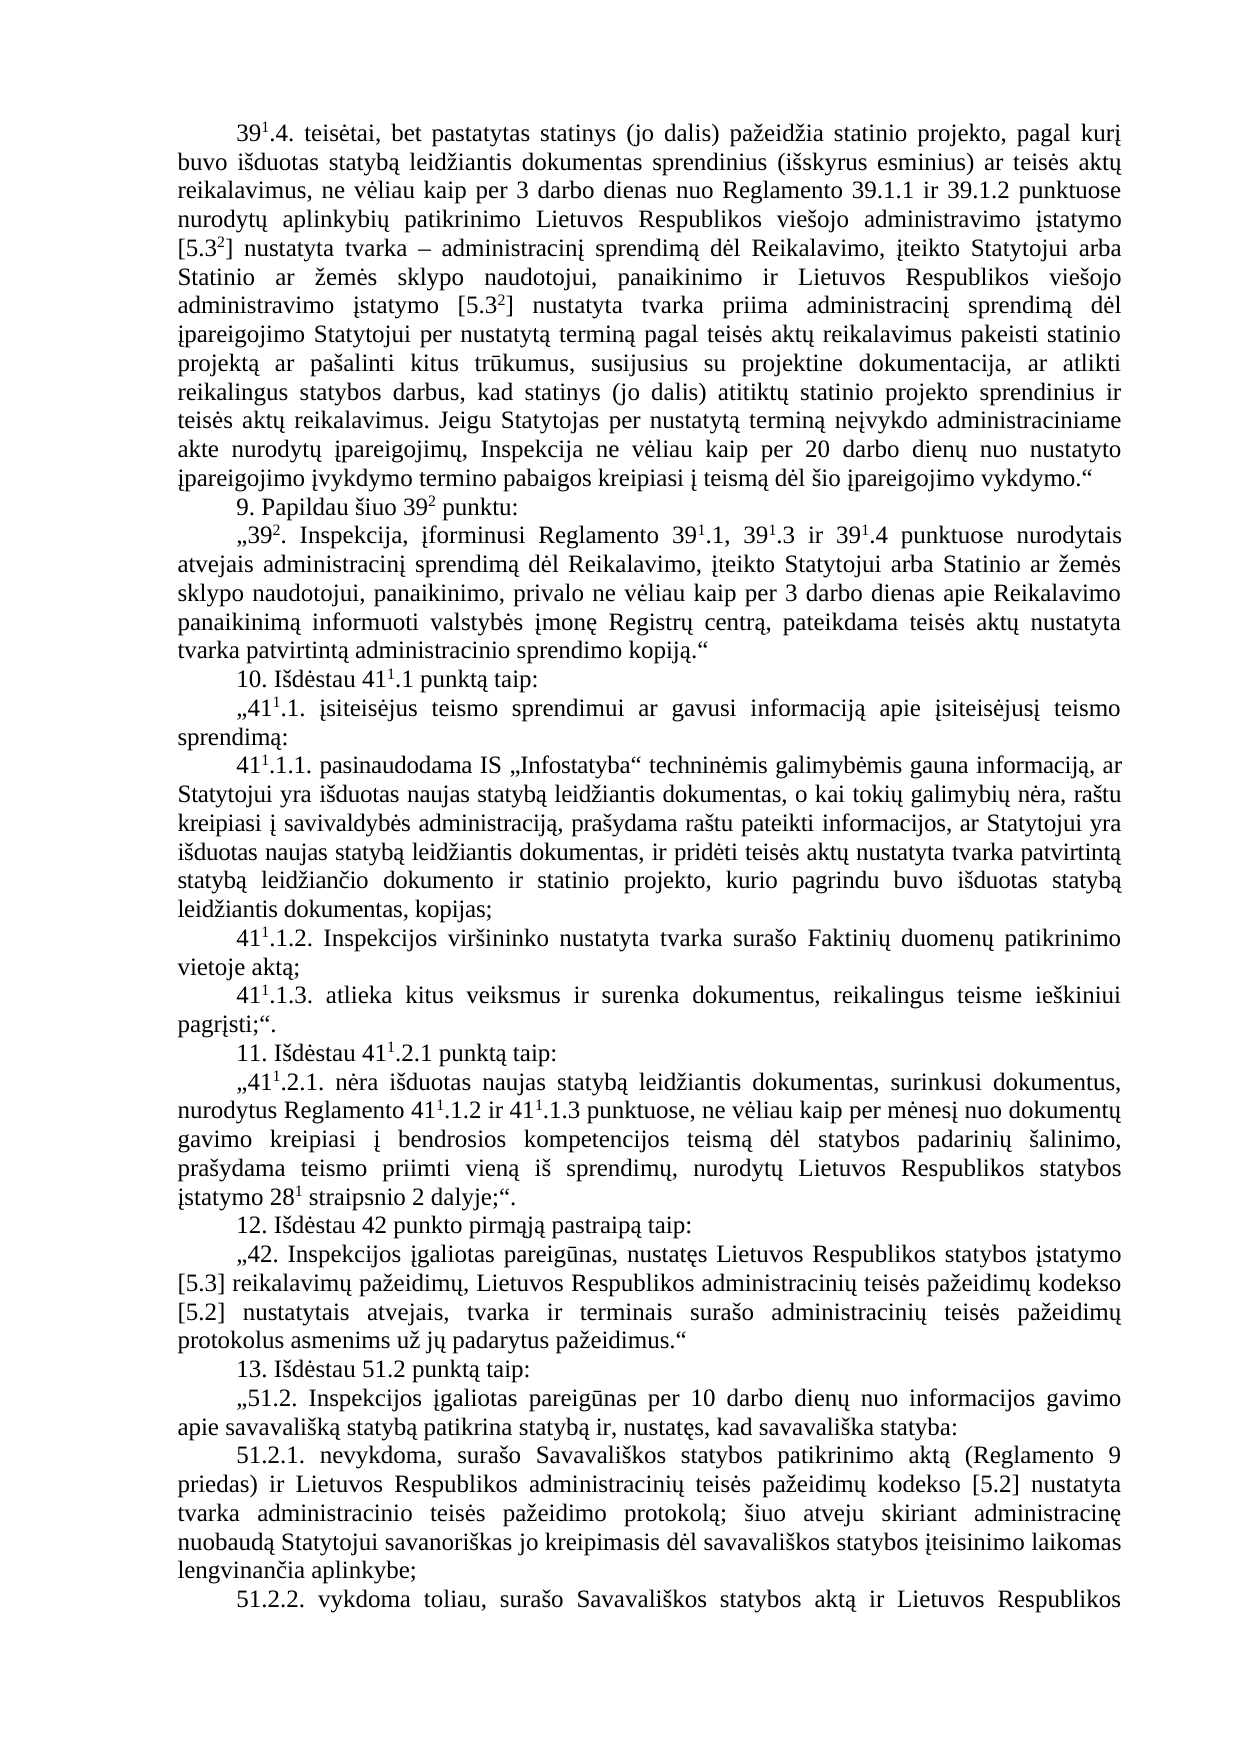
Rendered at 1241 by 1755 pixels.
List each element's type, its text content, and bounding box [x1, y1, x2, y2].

text 12. Išdėstau 42 punkto pirmąją pastraipą taip: [177, 1211, 1122, 1239]
text 51.2.2. vykdoma toliau, surašo Savavališkos statybos aktą ir Lietuvos Respublikos [177, 1584, 1122, 1613]
text 411.1.3. atlieka kitus veiksmus ir surenka dokumentus, reikalingus teisme ieškiniui pagrįsti;“. [177, 981, 1122, 1038]
text 411.1.1. pasinaudodama IS „Infostatyba“ techninėmis galimybėmis gauna informaciją, ar Statytojui yra išduotas naujas statybą leidžiantis dokumentas, o kai tokių galimybių nėra, raštu kreipiasi į savivaldybės administraciją, prašydama raštu pateikti informacijos, ar Statytojui yra išduotas naujas statybą leidžiantis dokumentas, ir pridėti teisės aktų nustatyta tvarka patvirtintą statybą leidžiančio dokumento ir statinio projekto, kurio pagrindu buvo išduotas statybą leidžiantis dokumentas, kopijas; [177, 751, 1122, 923]
text 51.2.1. nevykdoma, surašo Savavališkos statybos patikrinimo aktą (Reglamento 9 priedas) ir Lietuvos Respublikos administracinių teisės pažeidimų kodekso [5.2] nustatyta tvarka administracinio teisės pažeidimo protokolą; šiuo atveju skiriant administracinę nuobaudą Statytojui savanoriškas jo kreipimasis dėl savavališkos statybos įteisinimo laikomas lengvinančia aplinkybe; [177, 1441, 1122, 1584]
text „411.2.1. nėra išduotas naujas statybą leidžiantis dokumentas, surinkusi dokumentus, nurodytus Reglamento 411.1.2 ir 411.1.3 punktuose, ne vėliau kaip per mėnesį nuo dokumentų gavimo kreipiasi į bendrosios kompetencijos teismą dėl statybos padarinių šalinimo, prašydama teismo priimti vieną iš sprendimų, nurodytų Lietuvos Respublikos statybos įstatymo 281 straipsnio 2 dalyje;“. [177, 1067, 1122, 1211]
text „411.1. įsiteisėjus teismo sprendimui ar gavusi informaciją apie įsiteisėjusį teismo sprendimą: [177, 693, 1122, 751]
text 9. Papildau šiuo 392 punktu: [177, 492, 1122, 521]
text 411.1.2. Inspekcijos viršininko nustatyta tvarka surašo Faktinių duomenų patikrinimo vietoje aktą; [177, 923, 1122, 981]
text „42. Inspekcijos įgaliotas pareigūnas, nustatęs Lietuvos Respublikos statybos įstatymo [5.3] reikalavimų pažeidimų, Lietuvos Respublikos administracinių teisės pažeidimų kodekso [5.2] nustatytais atvejais, tvarka ir terminais surašo administracinių teisės pažeidimų protokolus asmenims už jų padarytus pažeidimus.“ [177, 1239, 1122, 1354]
text 11. Išdėstau 411.2.1 punktą taip: [177, 1038, 1122, 1067]
text „392. Inspekcija, įforminusi Reglamento 391.1, 391.3 ir 391.4 punktuose nurodytais atvejais administracinį sprendimą dėl Reikalavimo, įteikto Statytojui arba Statinio ar žemės sklypo naudotojui, panaikinimo, privalo ne vėliau kaip per 3 darbo dienas apie Reikalavimo panaikinimą informuoti valstybės įmonę Registrų centrą, pateikdama teisės aktų nustatyta tvarka patvirtintą administracinio sprendimo kopiją.“ [177, 521, 1122, 664]
text 10. Išdėstau 411.1 punktą taip: [177, 664, 1122, 693]
text „51.2. Inspekcijos įgaliotas pareigūnas per 10 darbo dienų nuo informacijos gavimo apie savavališką statybą patikrina statybą ir, nustatęs, kad savavališka statyba: [177, 1383, 1122, 1441]
text 13. Išdėstau 51.2 punktą taip: [177, 1354, 1122, 1383]
text 391.4. teisėtai, bet pastatytas statinys (jo dalis) pažeidžia statinio projekto, pagal kurį buvo išduotas statybą leidžiantis dokumentas sprendinius (išskyrus esminius) ar teisės aktų reikalavimus, ne vėliau kaip per 3 darbo dienas nuo Reglamento 39.1.1 ir 39.1.2 punktuose nurodytų aplinkybių patikrinimo Lietuvos Respublikos viešojo administravimo įstatymo [5.32] nustatyta tvarka – administracinį sprendimą dėl Reikalavimo, įteikto Statytojui arba Statinio ar žemės sklypo naudotojui, panaikinimo ir Lietuvos Respublikos viešojo administravimo įstatymo [5.32] nustatyta tvarka priima administracinį sprendimą dėl įpareigojimo Statytojui per nustatytą terminą pagal teisės aktų reikalavimus pakeisti statinio projektą ar pašalinti kitus trūkumus, susijusius su projektine dokumentacija, ar atlikti reikalingus statybos darbus, kad statinys (jo dalis) atitiktų statinio projekto sprendinius ir teisės aktų reikalavimus. Jeigu Statytojas per nustatytą terminą neįvykdo administraciniame akte nurodytų įpareigojimų, Inspekcija ne vėliau kaip per 20 darbo dienų nuo nustatyto įpareigojimo įvykdymo termino pabaigos kreipiasi į teismą dėl šio įpareigojimo vykdymo.“ [177, 118, 1122, 492]
